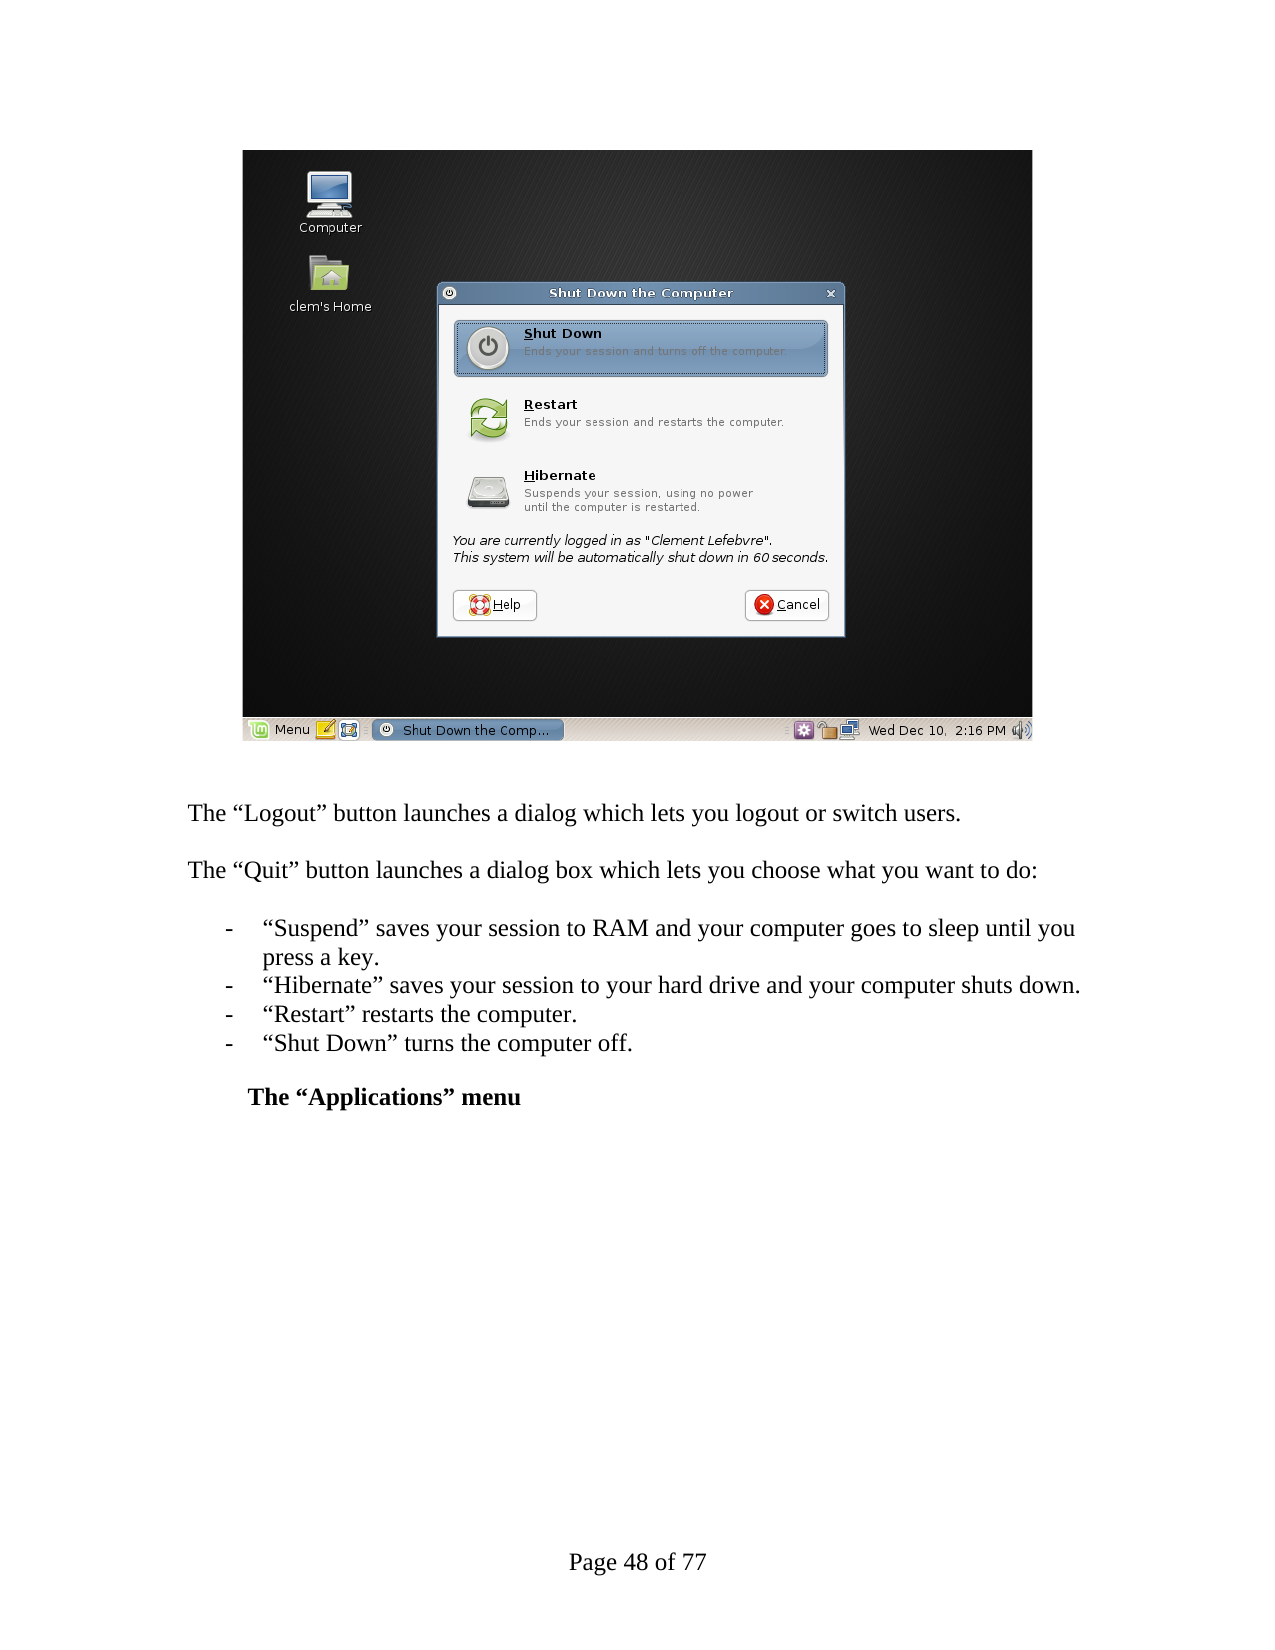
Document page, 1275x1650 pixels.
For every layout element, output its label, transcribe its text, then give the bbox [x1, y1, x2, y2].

picture [242, 150, 1033, 741]
text The “Logout” button launches a dialog which lets you logout or switch users. [187, 798, 1087, 827]
list “Restart” restarts the computer. [225, 999, 1087, 1028]
list “Hibernate” saves your session to your hard drive and your computer shuts down. [225, 971, 1087, 999]
text The “Quit” button launches a dialog box which lets you choose what you want to do: [187, 856, 1087, 884]
subtitle The “Applications” menu [187, 1082, 1087, 1111]
list “Shut Down” turns the computer off. [225, 1028, 1087, 1057]
list “Suspend” saves your session to RAM and your computer goes to sleep until you press a key. [225, 913, 1087, 971]
